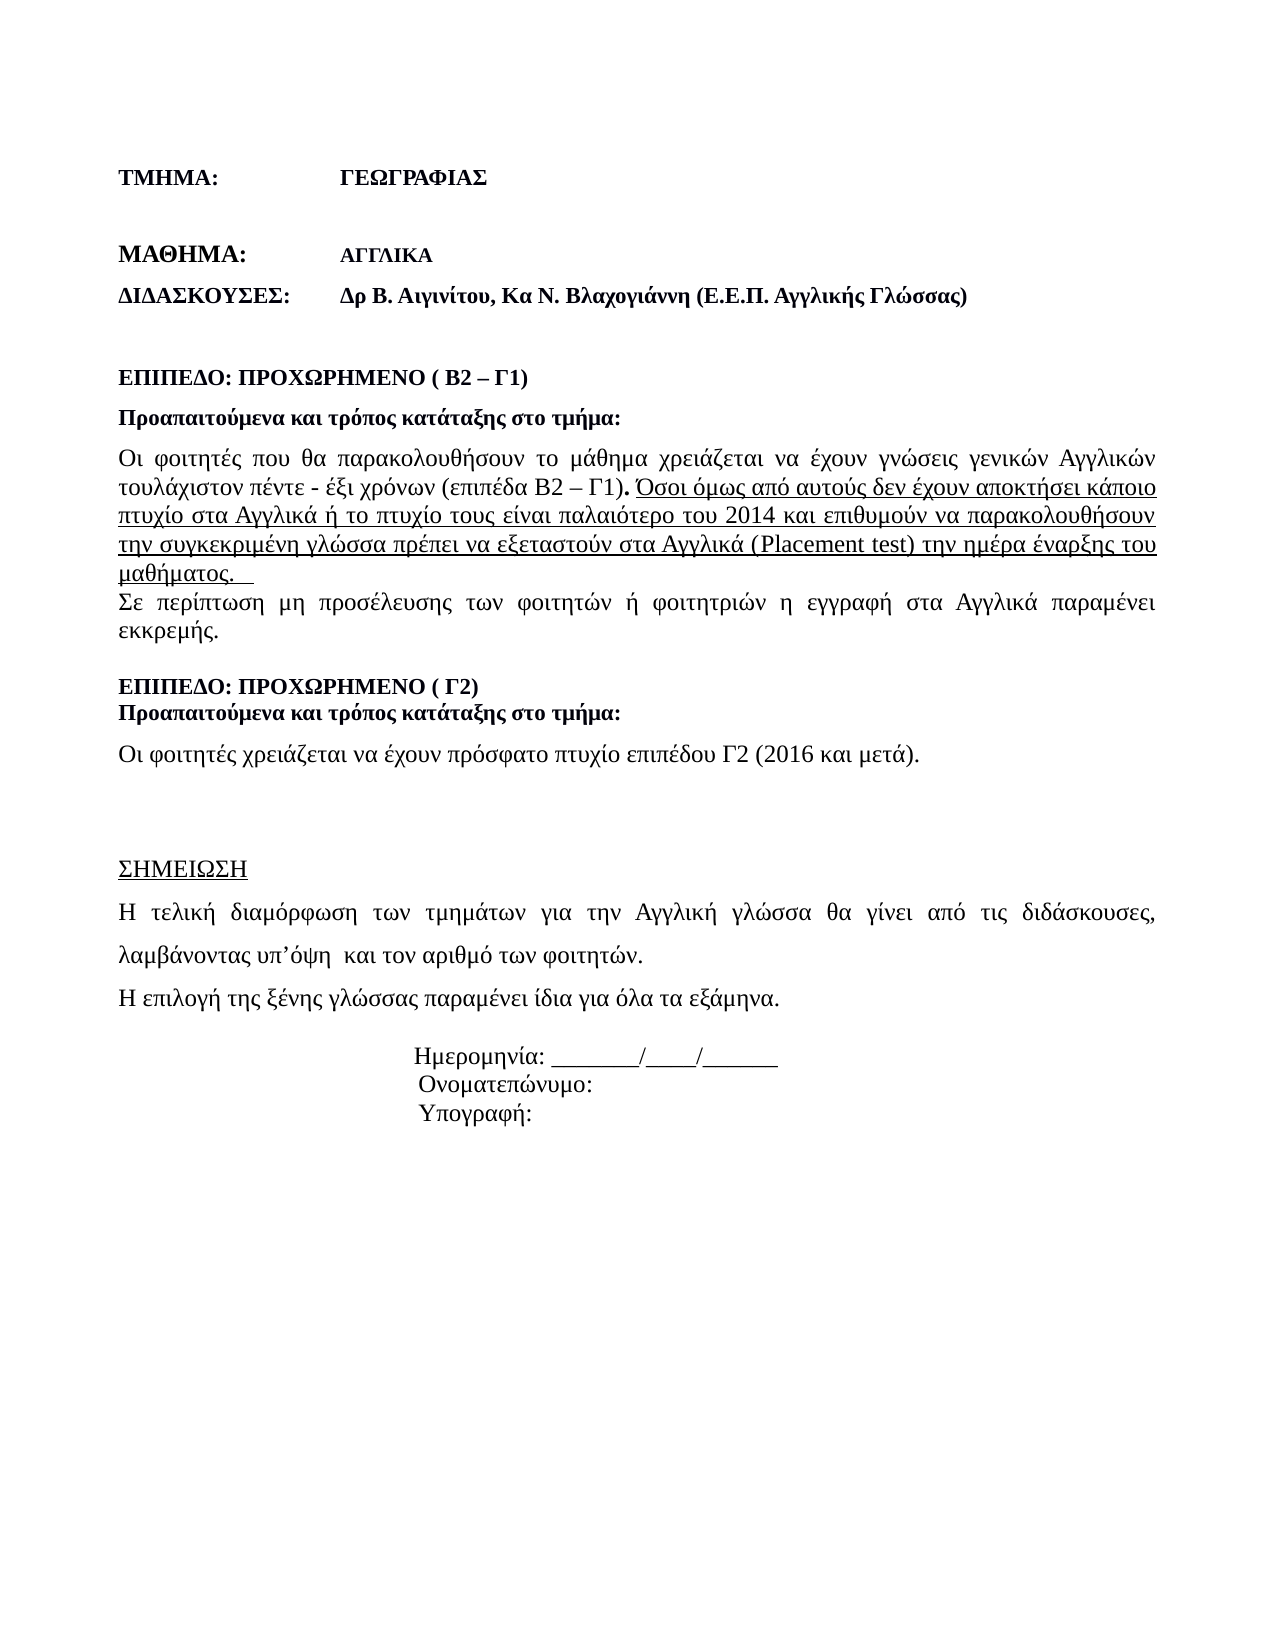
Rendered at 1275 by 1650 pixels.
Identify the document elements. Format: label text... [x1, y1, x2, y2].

text Σε περίπτωση μη προσέλευσης των φοιτητών ή φοιτητριών η εγγραφή στα Αγγλικά παραμένει εκκρεμής. [118, 587, 1157, 644]
text Οι φοιτητές που θα παρακολουθήσουν το μάθημα χρειάζεται να έχουν γνώσεις γενικών Αγγλικών τουλάχιστον πέντε - έξι χρόνων (επιπέδα B2 – Γ1). Όσοι όμως από αυτούς δεν έχουν αποκτήσει κάποιο πτυχίο στα Αγγλικά ή το πτυχίο τους είναι παλαιότερο του 2014 και επιθυμούν να παρακολουθήσουν την συγκεκριμένη γλώσσα πρέπει να εξεταστούν στα Αγγλικά (Placement test) την ημέρα έναρξης του [118, 443, 1157, 554]
text ΕΠΙΠΕΔΟ: ΠΡΟΧΩΡΗΜΕΝΟ ( Β2 – Γ1) [118, 364, 1157, 390]
text ΜΑΘΗΜΑ: ΑΓΓΛΙΚΑ [118, 239, 1157, 267]
text Προαπαιτούμενα και τρόπος κατάταξης στο τμήμα: [118, 699, 1157, 726]
text TMHMA: ΓΕΩΓΡΑΦΙΑΣ [118, 163, 1157, 190]
text Η επιλογή της ξένης γλώσσας παραμένει ίδια για όλα τα εξάμηνα. [118, 983, 1157, 1012]
text Προαπαιτούμενα και τρόπος κατάταξης στο τμήμα: [118, 403, 1157, 430]
text ΣΗΜΕΙΩΣΗ [118, 854, 1157, 883]
text Οι φοιτητές χρειάζεται να έχουν πρόσφατο πτυχίο επιπέδου Γ2 (2016 και μετά). [118, 739, 1157, 768]
text ΕΠΙΠΕΔΟ: ΠΡΟΧΩΡΗΜΕΝΟ ( Γ2) [118, 673, 1157, 699]
text Ημερομηνία: _______/____/______ [118, 1041, 1157, 1069]
text μαθήματος. [118, 556, 1157, 587]
text ΔΙΔΑΣΚΟΥΣΕΣ: Δρ Β. Αιγινίτου, Κα Ν. Βλαχογιάννη (Ε.Ε.Π. Αγγλικής Γλώσσας) [118, 282, 1157, 308]
text Η τελική διαμόρφωση των τμημάτων για την Αγγλική γλώσσα θα γίνει από τις διδάσκουσες, λαμβάνοντας υπ’όψη και τον αριθμό των φοιτητών. [118, 897, 1157, 969]
text Ονοματεπώνυμο: [343, 1069, 1157, 1098]
text Υπογραφή: [343, 1098, 1157, 1127]
